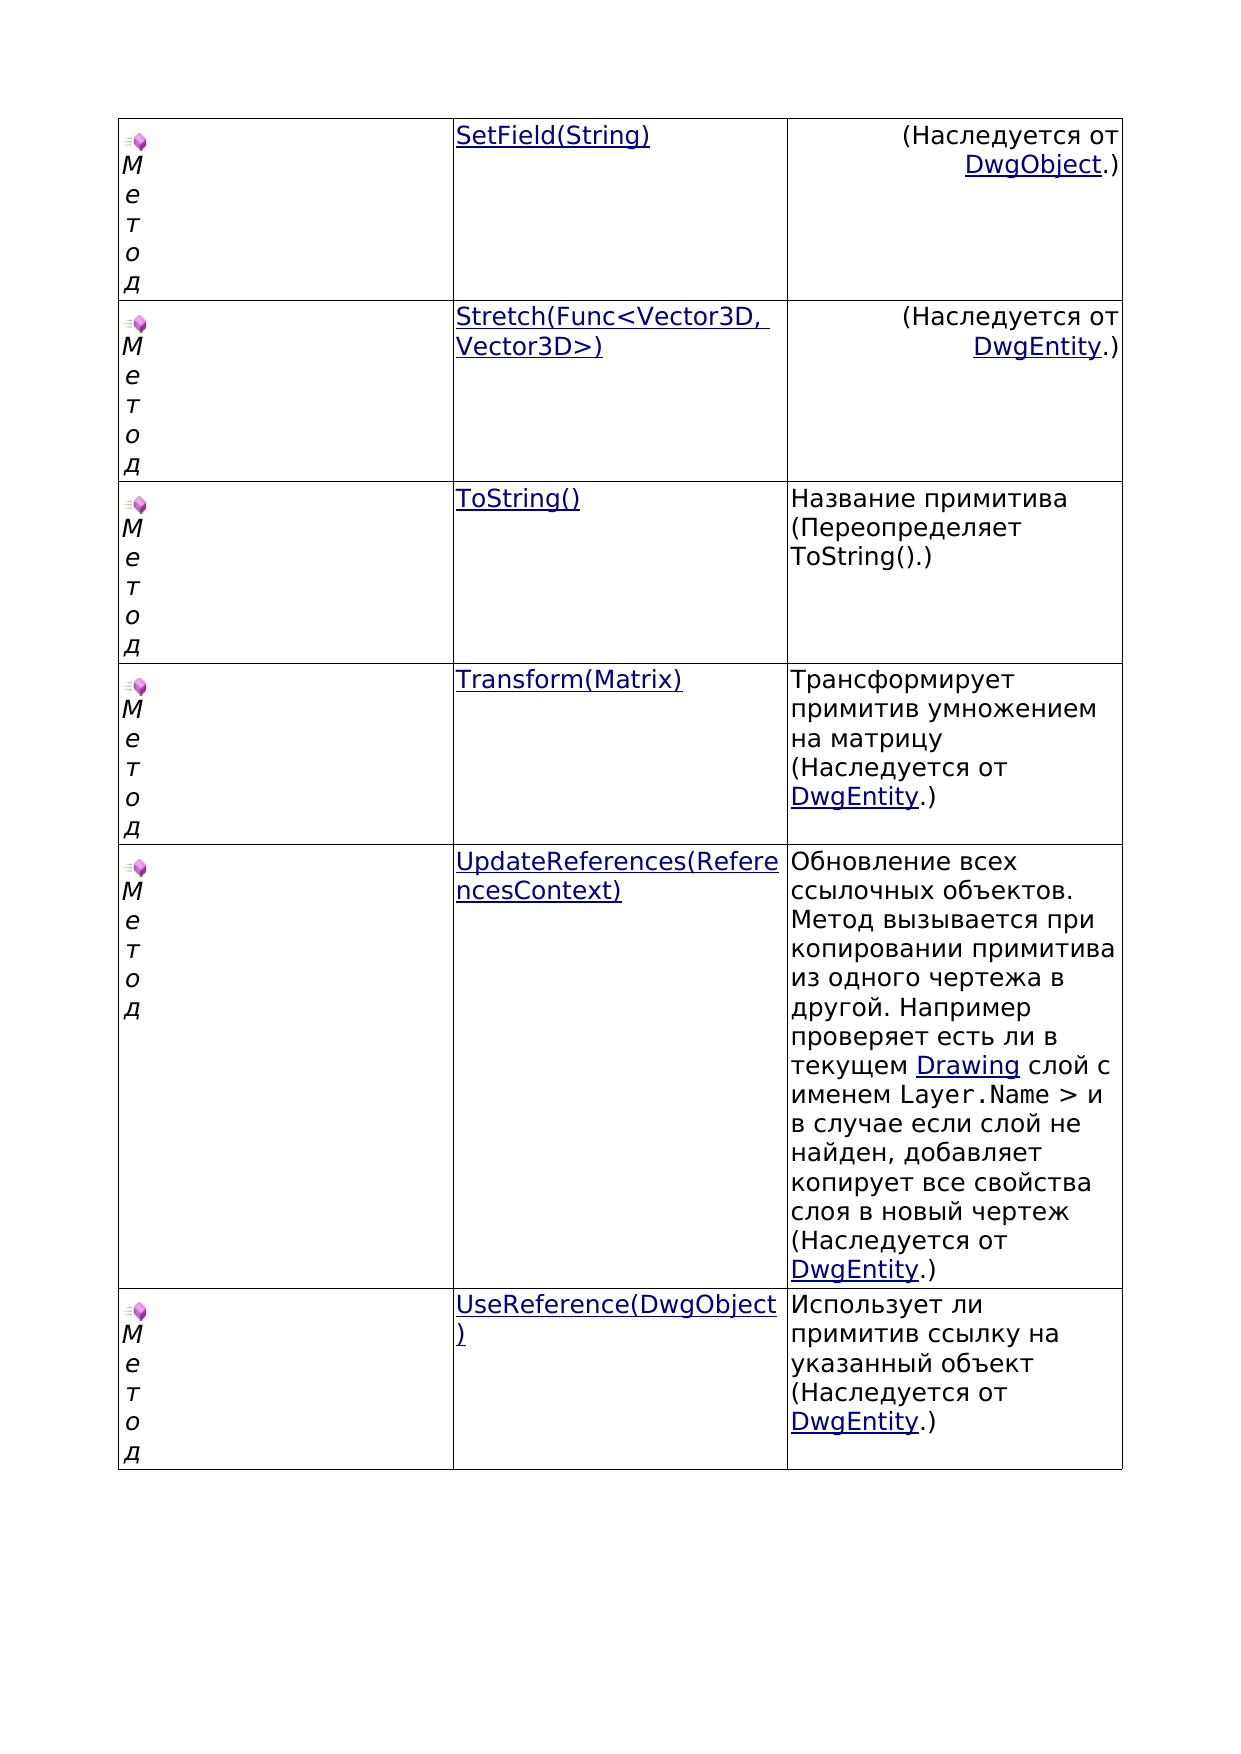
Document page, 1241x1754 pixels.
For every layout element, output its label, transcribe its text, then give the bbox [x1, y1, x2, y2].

table_cell ToString() [454, 482, 787, 662]
picture [121, 315, 147, 333]
table_cell (Наследуется от DwgEntity.) [788, 301, 1122, 481]
table_cell [119, 664, 453, 844]
table_cell Transform(Matrix) [454, 664, 787, 844]
table_cell [119, 301, 453, 481]
picture [121, 496, 147, 514]
table_cell Название примитива (Переопределяет ToString().) [788, 482, 1122, 662]
picture [121, 859, 147, 877]
table_cell Трансформирует примитив умножением на матрицу (Наследуется от DwgEntity.) [788, 664, 1122, 844]
table_cell [119, 1289, 453, 1469]
picture [121, 133, 147, 151]
table_cell (Наследуется от DwgObject.) [788, 119, 1122, 299]
table_cell [119, 845, 453, 1287]
table_cell Обновление всех ссылочных объектов. Метод вызывается при копировании примитива из одного чертежа в другой. Например проверяет есть ли в текущем Drawing слой с именем Layer.Name > и в случае если слой не найден, добавляет копирует все свойства слоя в новый чертеж (Наследуется от DwgEntity.) [788, 845, 1122, 1287]
table_cell SetField(String) [454, 119, 787, 299]
picture [121, 678, 147, 696]
table_cell UseReference(DwgObject) [454, 1289, 787, 1469]
table_cell UpdateReferences(ReferencesContext) [454, 845, 787, 1287]
table_cell [119, 119, 453, 299]
table_cell Использует ли примитив ссылку на указанный объект (Наследуется от DwgEntity.) [788, 1289, 1122, 1469]
table_cell Stretch(Func<Vector3D, Vector3D>) [454, 301, 787, 481]
table_cell [119, 482, 453, 662]
picture [121, 1302, 147, 1321]
